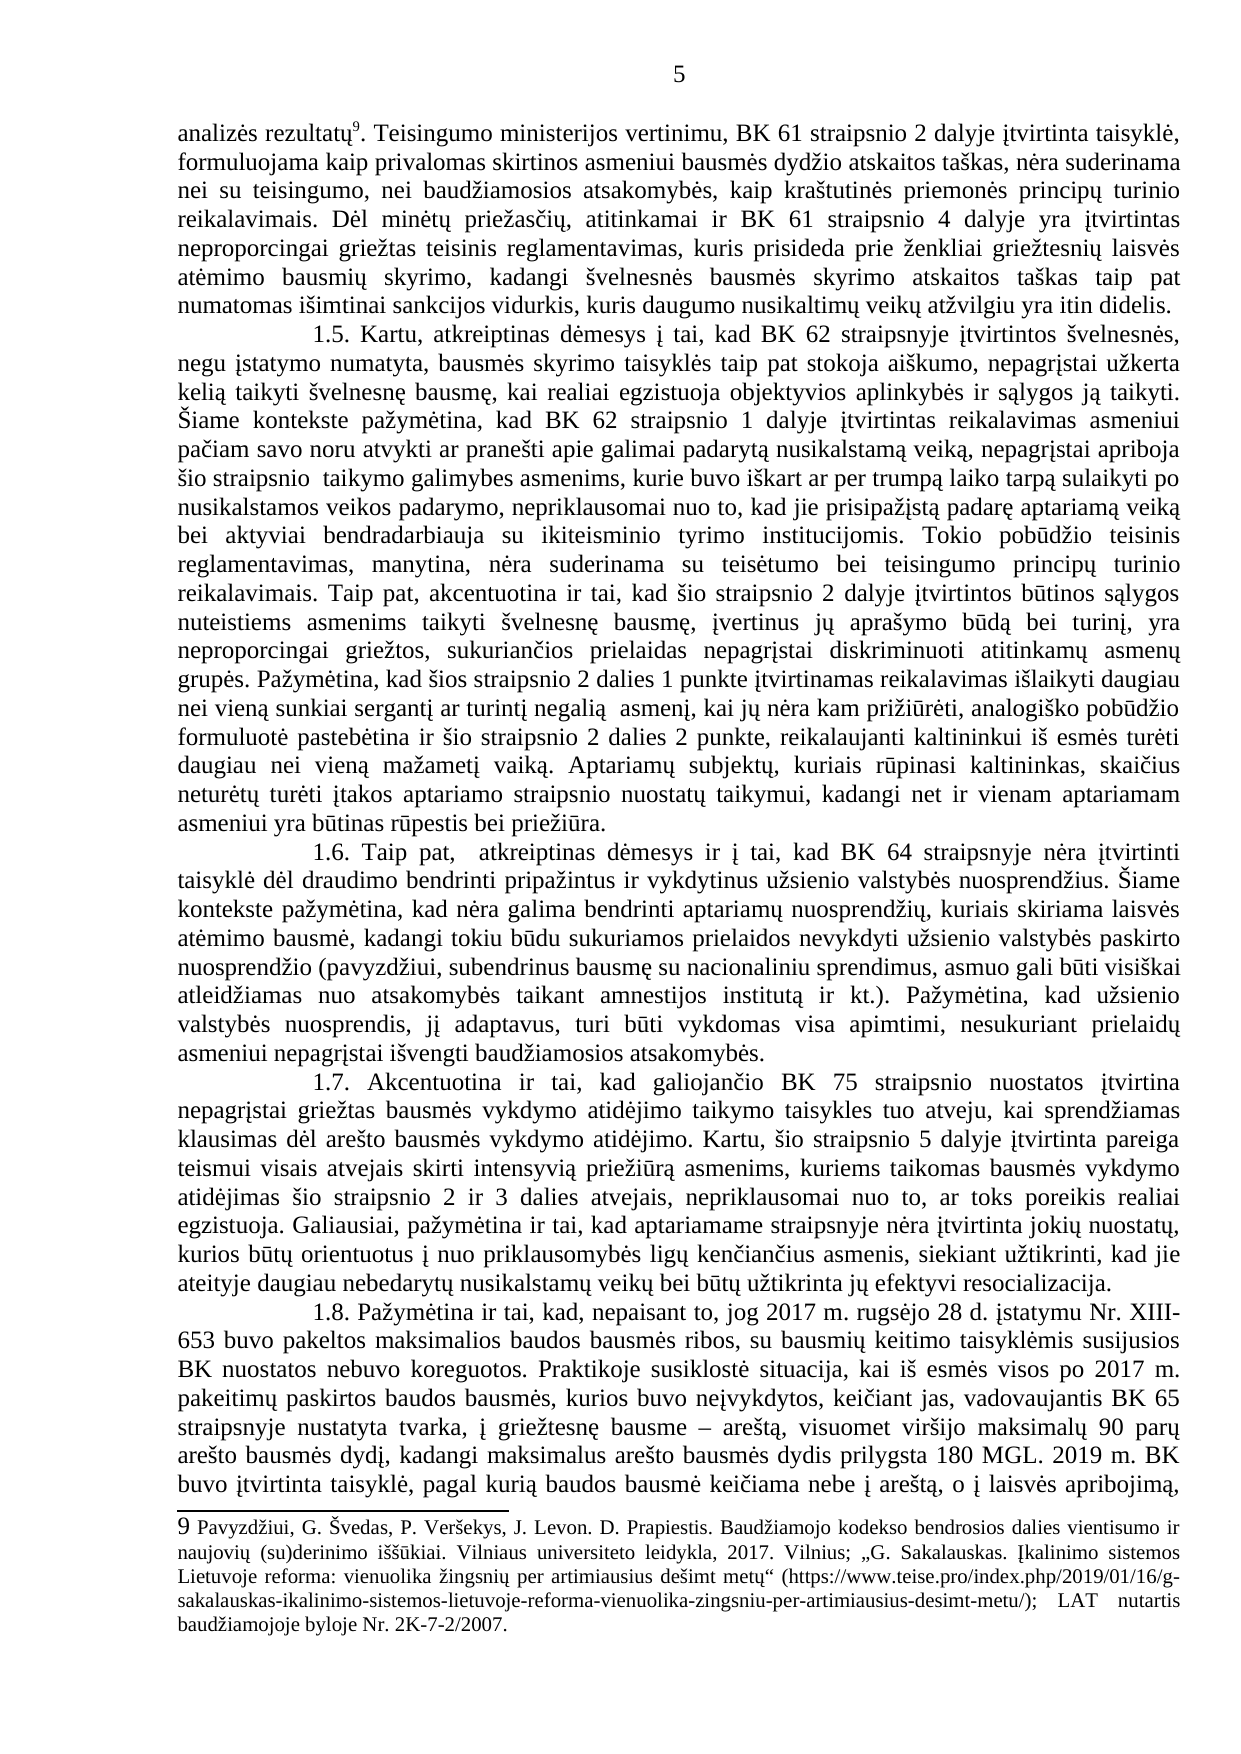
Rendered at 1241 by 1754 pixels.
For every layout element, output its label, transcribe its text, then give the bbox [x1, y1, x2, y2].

text 1.8. Pažymėtina ir tai, kad, nepaisant to, jog 2017 m. rugsėjo 28 d. įstatymu Nr. XIII-653 buvo pakeltos maksimalios baudos bausmės ribos, su bausmių keitimo taisyklėmis susijusios BK nuostatos nebuvo koreguotos. Praktikoje susiklostė situacija, kai iš esmės visos po 2017 m. pakeitimų paskirtos baudos bausmės, kurios buvo neįvykdytos, keičiant jas, vadovaujantis BK 65 straipsnyje nustatyta tvarka, į griežtesnę bausme – areštą, visuomet viršijo maksimalų 90 parų arešto bausmės dydį, kadangi maksimalus arešto bausmės dydis prilygsta 180 MGL. 2019 m. BK buvo įtvirtinta taisyklė, pagal kurią baudos bausmė keičiama nebe į areštą, o į laisvės apribojimą, [177, 1297, 1181, 1498]
text analizės rezultatų. Teisingumo ministerijos vertinimu, BK 61 straipsnio 2 dalyje įtvirtinta taisyklė, formuluojama kaip privalomas skirtinos asmeniui bausmės dydžio atskaitos taškas, nėra suderinama nei su teisingumo, nei baudžiamosios atsakomybės, kaip kraštutinės priemonės principų turinio reikalavimais. Dėl minėtų priežasčių, atitinkamai ir BK 61 straipsnio 4 dalyje yra įtvirtintas neproporcingai griežtas teisinis reglamentavimas, kuris prisideda prie ženkliai griežtesnių laisvės atėmimo bausmių skyrimo, kadangi švelnesnės bausmės skyrimo atskaitos taškas taip pat numatomas išimtinai sankcijos vidurkis, kuris daugumo nusikaltimų veikų atžvilgiu yra itin didelis. [177, 118, 1181, 319]
text 1.7. Akcentuotina ir tai, kad galiojančio BK 75 straipsnio nuostatos įtvirtina nepagrįstai griežtas bausmės vykdymo atidėjimo taikymo taisykles tuo atveju, kai sprendžiamas klausimas dėl arešto bausmės vykdymo atidėjimo. Kartu, šio straipsnio 5 dalyje įtvirtinta pareiga teismui visais atvejais skirti intensyvią priežiūrą asmenims, kuriems taikomas bausmės vykdymo atidėjimas šio straipsnio 2 ir 3 dalies atvejais, nepriklausomai nuo to, ar toks poreikis realiai egzistuoja. Galiausiai, pažymėtina ir tai, kad aptariamame straipsnyje nėra įtvirtinta jokių nuostatų, kurios būtų orientuotus į nuo priklausomybės ligų kenčiančius asmenis, siekiant užtikrinti, kad jie ateityje daugiau nebedarytų nusikalstamų veikų bei būtų užtikrinta jų efektyvi resocializacija. [177, 1067, 1181, 1297]
text 1.6. Taip pat, atkreiptinas dėmesys ir į tai, kad BK 64 straipsnyje nėra įtvirtinti taisyklė dėl draudimo bendrinti pripažintus ir vykdytinus užsienio valstybės nuosprendžius. Šiame kontekste pažymėtina, kad nėra galima bendrinti aptariamų nuosprendžių, kuriais skiriama laisvės atėmimo bausmė, kadangi tokiu būdu sukuriamos prielaidos nevykdyti užsienio valstybės paskirto nuosprendžio (pavyzdžiui, subendrinus bausmę su nacionaliniu sprendimus, asmuo gali būti visiškai atleidžiamas nuo atsakomybės taikant amnestijos institutą ir kt.). Pažymėtina, kad užsienio valstybės nuosprendis, jį adaptavus, turi būti vykdomas visa apimtimi, nesukuriant prielaidų asmeniui nepagrįstai išvengti baudžiamosios atsakomybės. [177, 837, 1181, 1067]
text 1.5. Kartu, atkreiptinas dėmesys į tai, kad BK 62 straipsnyje įtvirtintos švelnesnės, negu įstatymo numatyta, bausmės skyrimo taisyklės taip pat stokoja aiškumo, nepagrįstai užkerta kelią taikyti švelnesnę bausmę, kai realiai egzistuoja objektyvios aplinkybės ir sąlygos ją taikyti. Šiame kontekste pažymėtina, kad BK 62 straipsnio 1 dalyje įtvirtintas reikalavimas asmeniui pačiam savo noru atvykti ar pranešti apie galimai padarytą nusikalstamą veiką, nepagrįstai apriboja šio straipsnio taikymo galimybes asmenims, kurie buvo iškart ar per trumpą laiko tarpą sulaikyti po nusikalstamos veikos padarymo, nepriklausomai nuo to, kad jie prisipažįstą padarę aptariamą veiką bei aktyviai bendradarbiauja su ikiteisminio tyrimo institucijomis. Tokio pobūdžio teisinis reglamentavimas, manytina, nėra suderinama su teisėtumo bei teisingumo principų turinio reikalavimais. Taip pat, akcentuotina ir tai, kad šio straipsnio 2 dalyje įtvirtintos būtinos sąlygos nuteistiems asmenims taikyti švelnesnę bausmę, įvertinus jų aprašymo būdą bei turinį, yra neproporcingai griežtos, sukuriančios prielaidas nepagrįstai diskriminuoti atitinkamų asmenų grupės. Pažymėtina, kad šios straipsnio 2 dalies 1 punkte įtvirtinamas reikalavimas išlaikyti daugiau nei vieną sunkiai sergantį ar turintį negalią asmenį, kai jų nėra kam prižiūrėti, analogiško pobūdžio formuluotė pastebėtina ir šio straipsnio 2 dalies 2 punkte, reikalaujanti kaltininkui iš esmės turėti daugiau nei vieną mažametį vaiką. Aptariamų subjektų, kuriais rūpinasi kaltininkas, skaičius neturėtų turėti įtakos aptariamo straipsnio nuostatų taikymui, kadangi net ir vienam aptariamam asmeniui yra būtinas rūpestis bei priežiūra. [177, 319, 1181, 837]
text Pavyzdžiui, G. Švedas, P. Veršekys, J. Levon. D. Prapiestis. Baudžiamojo kodekso bendrosios dalies vientisumo ir naujovių (su)derinimo iššūkiai. Vilniaus universiteto leidykla, 2017. Vilnius; „G. Sakalauskas. Įkalinimo sistemos Lietuvoje reforma: vienuolika žingsnių per artimiausius dešimt metų“ (https://www.teise.pro/index.php/2019/01/16/g-sakalauskas-ikalinimo-sistemos-lietuvoje-reforma-vienuolika-zingsniu-per-artimiausius-desimt-metu/); LAT nutartis baudžiamojoje byloje Nr. 2K-7-2/2007. [177, 1511, 1181, 1636]
